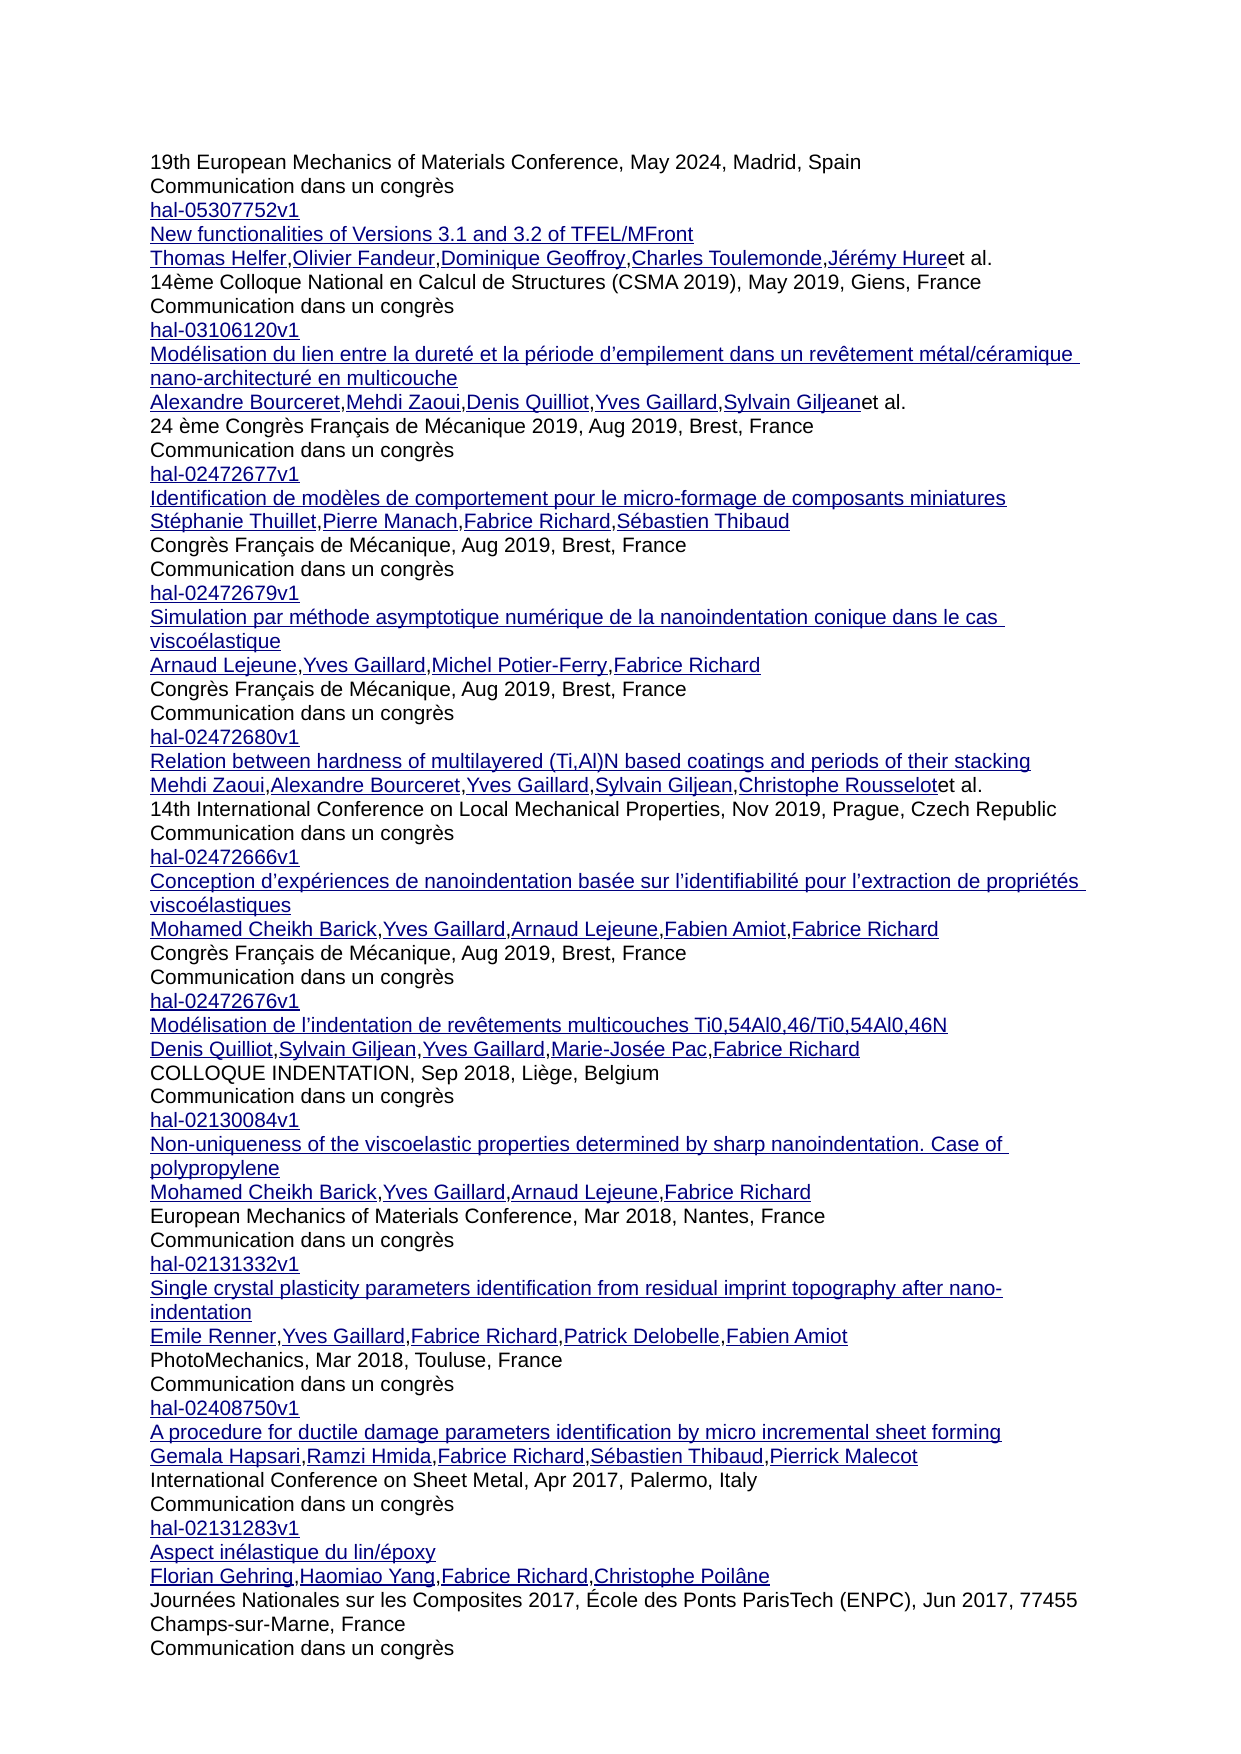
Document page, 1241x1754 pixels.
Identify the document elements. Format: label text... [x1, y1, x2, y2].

table_cell Modélisation du lien entre la dureté et la période d’empilement dans un revêtement métal/céramique nano-architecturé en multicouche Alexandre Bourceret,Mehdi Zaoui,Denis Quilliot,Yves Gaillard,Sylvain Giljeanet al. 24 ème Congrès Français de Mécanique 2019, Aug 2019, Brest, France Communication dans un congrès hal-02472677v1 [150, 342, 1090, 485]
table_cell Aspect inélastique du lin/époxy Florian Gehring,Haomiao Yang,Fabrice Richard,Christophe Poilâne Journées Nationales sur les Composites 2017, École des Ponts ParisTech (ENPC), Jun 2017, 77455 Champs-sur-Marne, France Communication dans un congrès [150, 1540, 1090, 1659]
table_cell Identification de modèles de comportement pour le micro-formage de composants miniatures Stéphanie Thuillet,Pierre Manach,Fabrice Richard,Sébastien Thibaud Congrès Français de Mécanique, Aug 2019, Brest, France Communication dans un congrès hal-02472679v1 [150, 485, 1090, 605]
table_cell Single crystal plasticity parameters identification from residual imprint topography after nano-indentation Emile Renner,Yves Gaillard,Fabrice Richard,Patrick Delobelle,Fabien Amiot PhotoMechanics, Mar 2018, Touluse, France Communication dans un congrès hal-02408750v1 [150, 1276, 1090, 1420]
table_cell Simulation par méthode asymptotique numérique de la nanoindentation conique dans le cas viscoélastique Arnaud Lejeune,Yves Gaillard,Michel Potier-Ferry,Fabrice Richard Congrès Français de Mécanique, Aug 2019, Brest, France Communication dans un congrès hal-02472680v1 [150, 605, 1090, 749]
table_cell A procedure for ductile damage parameters identification by micro incremental sheet forming Gemala Hapsari,Ramzi Hmida,Fabrice Richard,Sébastien Thibaud,Pierrick Malecot International Conference on Sheet Metal, Apr 2017, Palermo, Italy Communication dans un congrès hal-02131283v1 [150, 1420, 1090, 1539]
table_cell Relation between hardness of multilayered (Ti,Al)N based coatings and periods of their stacking Mehdi Zaoui,Alexandre Bourceret,Yves Gaillard,Sylvain Giljean,Christophe Rousselotet al. 14th International Conference on Local Mechanical Properties, Nov 2019, Prague, Czech Republic Communication dans un congrès hal-02472666v1 [150, 749, 1090, 869]
table_cell 19th European Mechanics of Materials Conference, May 2024, Madrid, Spain Communication dans un congrès hal-05307752v1 [150, 150, 1090, 222]
table_cell Non-uniqueness of the viscoelastic properties determined by sharp nanoindentation. Case of polypropylene Mohamed Cheikh Barick,Yves Gaillard,Arnaud Lejeune,Fabrice Richard European Mechanics of Materials Conference, Mar 2018, Nantes, France Communication dans un congrès hal-02131332v1 [150, 1132, 1090, 1276]
table_cell New functionalities of Versions 3.1 and 3.2 of TFEL/MFront Thomas Helfer,Olivier Fandeur,Dominique Geoffroy,Charles Toulemonde,Jérémy Hureet al. 14ème Colloque National en Calcul de Structures (CSMA 2019), May 2019, Giens, France Communication dans un congrès hal-03106120v1 [150, 222, 1090, 342]
table_cell Conception d’expériences de nanoindentation basée sur l’identifiabilité pour l’extraction de propriétés viscoélastiques Mohamed Cheikh Barick,Yves Gaillard,Arnaud Lejeune,Fabien Amiot,Fabrice Richard Congrès Français de Mécanique, Aug 2019, Brest, France Communication dans un congrès hal-02472676v1 [150, 869, 1090, 1012]
table_cell Modélisation de l’indentation de revêtements multicouches Ti0,54Al0,46/Ti0,54Al0,46N Denis Quilliot,Sylvain Giljean,Yves Gaillard,Marie-Josée Pac,Fabrice Richard COLLOQUE INDENTATION, Sep 2018, Liège, Belgium Communication dans un congrès hal-02130084v1 [150, 1013, 1090, 1132]
